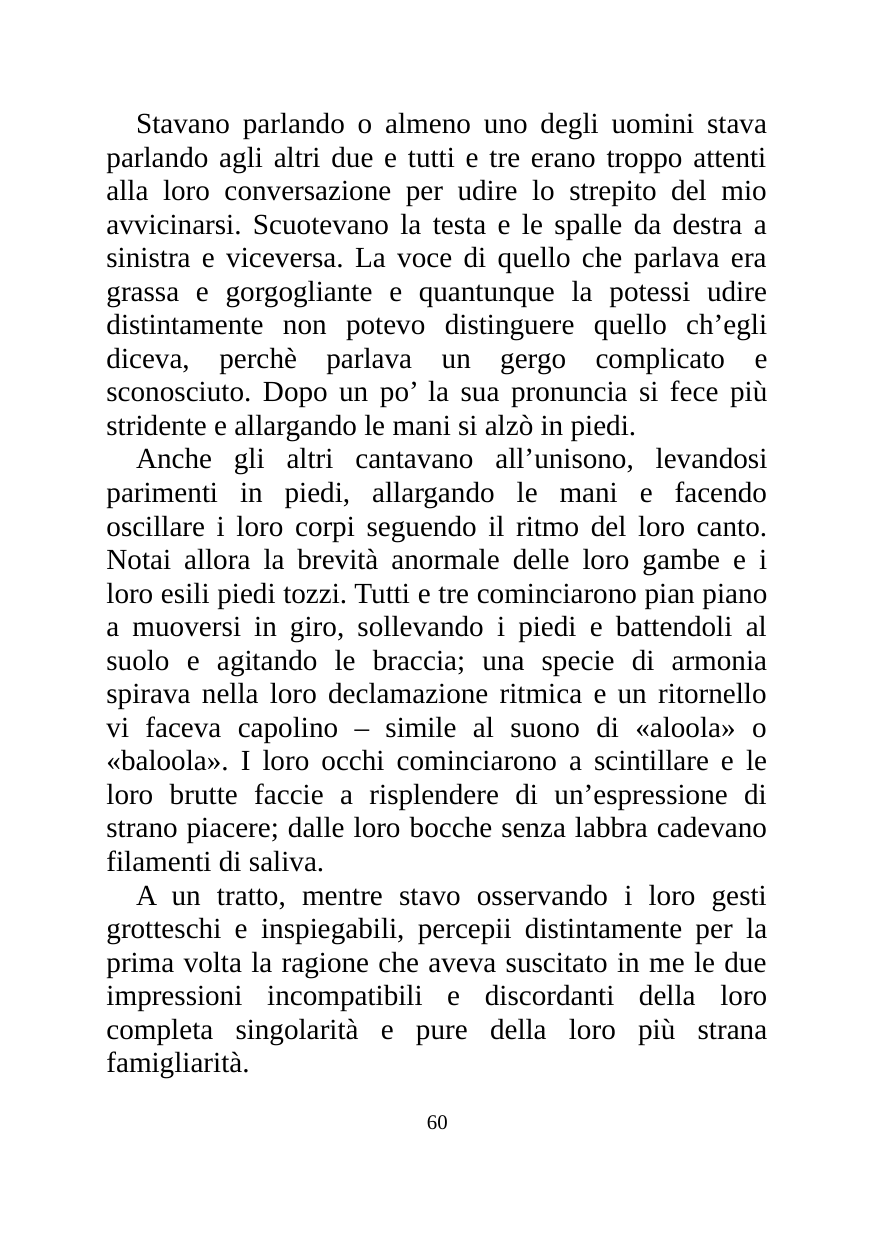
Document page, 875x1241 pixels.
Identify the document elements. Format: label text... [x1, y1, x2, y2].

text A un tratto, mentre stavo osservando i loro gesti grotteschi e inspiegabili, percepii distintamente per la prima volta la ragione che aveva suscitato in me le due impressioni incompatibili e discordanti della loro completa singolarità e pure della loro più strana famigliarità. [106, 878, 768, 1079]
text Stavano parlando o almeno uno degli uomini stava parlando agli altri due e tutti e tre erano troppo attenti alla loro conversazione per udire lo strepito del mio avvicinarsi. Scuotevano la testa e le spalle da destra a sinistra e viceversa. La voce di quello che parlava era grassa e gorgogliante e quantunque la potessi udire distintamente non potevo distinguere quello ch’egli diceva, perchè parlava un gergo complicato e sconosciuto. Dopo un po’ la sua pronuncia si fece più stridente e allargando le mani si alzò in piedi. [106, 106, 768, 442]
text Anche gli altri cantavano all’unisono, levandosi parimenti in piedi, allargando le mani e facendo oscillare i loro corpi seguendo il ritmo del loro canto. Notai allora la brevità anormale delle loro gambe e i loro esili piedi tozzi. Tutti e tre cominciarono pian piano a muoversi in giro, sollevando i piedi e battendoli al suolo e agitando le braccia; una specie di armonia spirava nella loro declamazione ritmica e un ritornello vi faceva capolino – simile al suono di «aloola» o «baloola». I loro occhi cominciarono a scintillare e le loro brutte faccie a risplendere di un’espressione di strano piacere; dalle loro bocche senza labbra cadevano filamenti di saliva. [106, 442, 768, 878]
